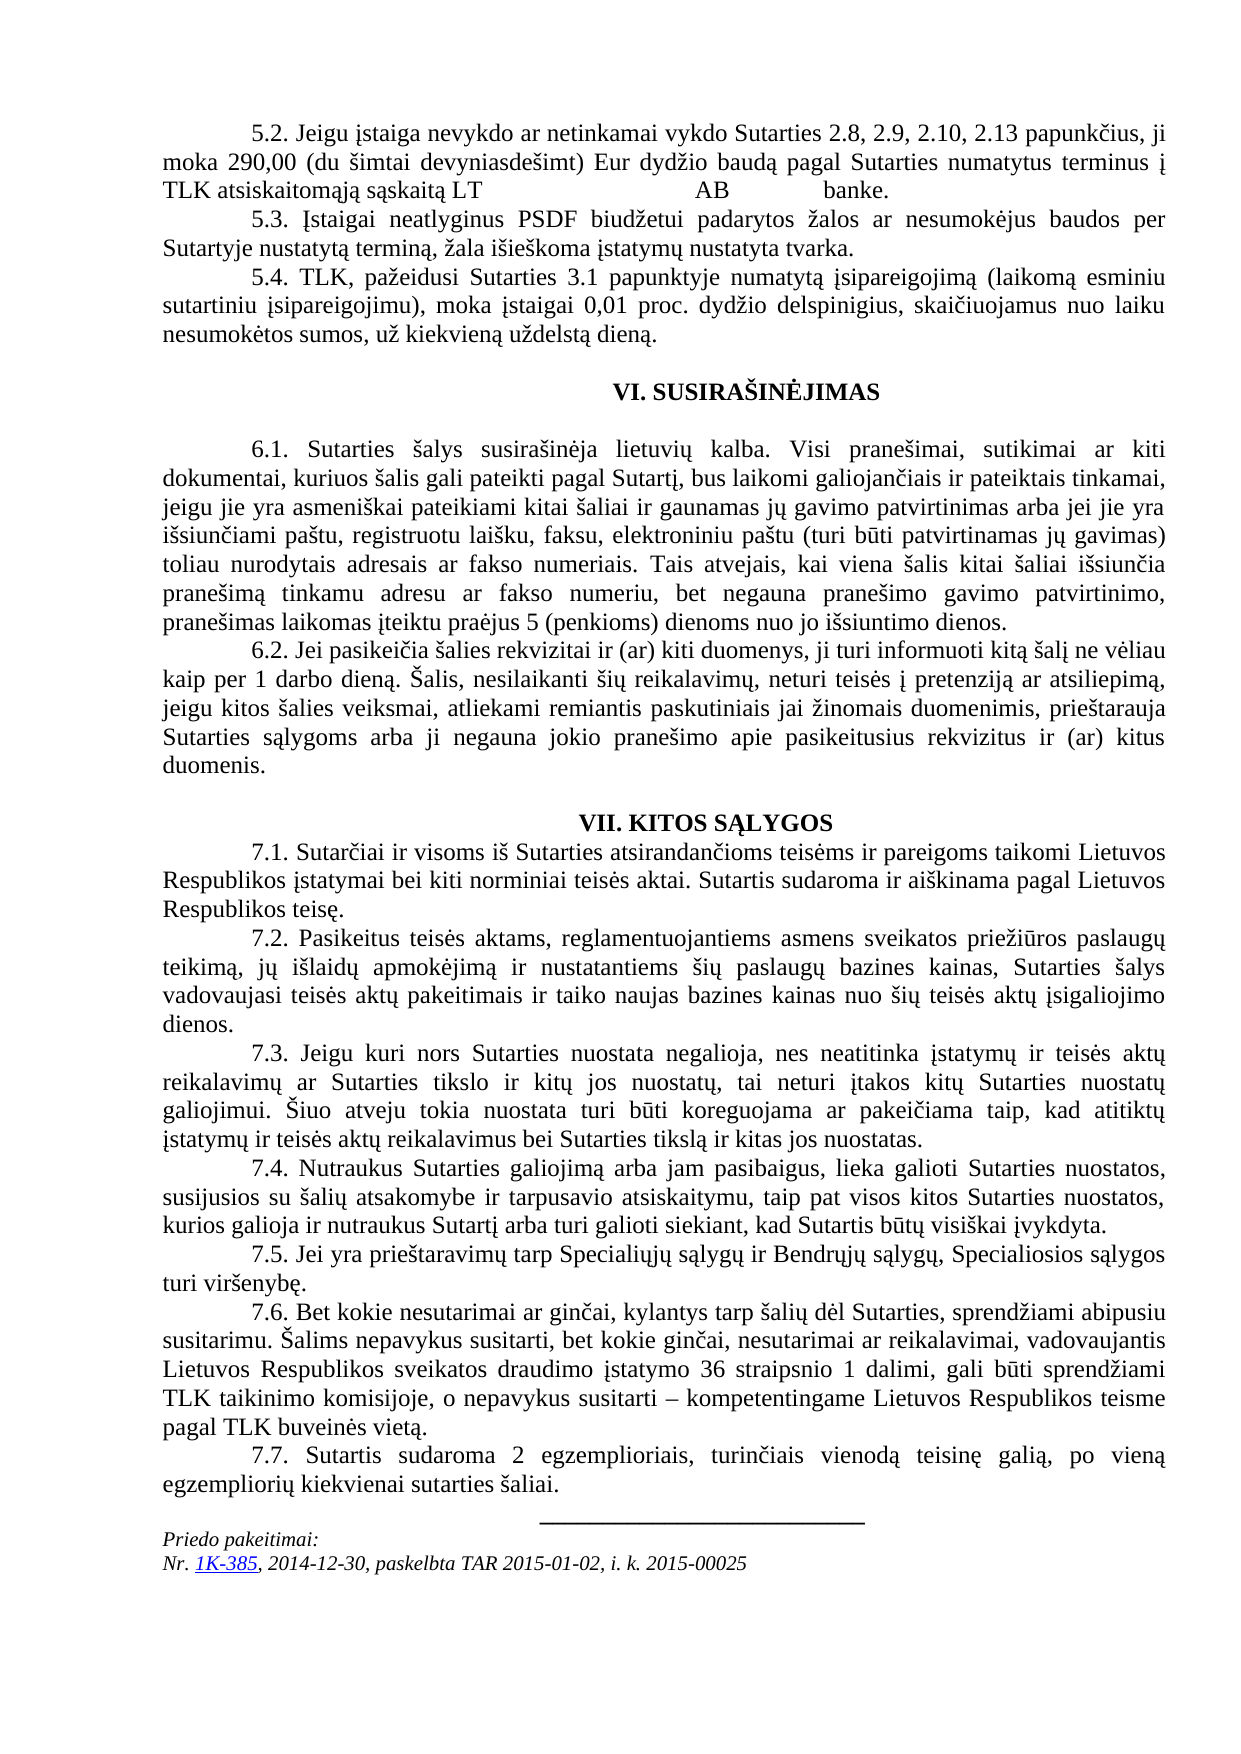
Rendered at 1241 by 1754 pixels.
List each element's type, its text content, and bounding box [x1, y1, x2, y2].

text Nr. 1K-385, 2014-12-30, paskelbta TAR 2015-01-02, i. k. 2015-00025 [162, 1551, 1167, 1575]
text 7.2. Pasikeitus teisės aktams, reglamentuojantiems asmens sveikatos priežiūros paslaugų teikimą, jų išlaidų apmokėjimą ir nustatantiems šių paslaugų bazines kainas, Sutarties šalys vadovaujasi teisės aktų pakeitimais ir taiko naujas bazines kainas nuo šių teisės aktų įsigaliojimo dienos. [162, 923, 1167, 1038]
text 7.3. Jeigu kuri nors Sutarties nuostata negalioja, nes neatitinka įstatymų ir teisės aktų reikalavimų ar Sutarties tikslo ir kitų jos nuostatų, tai neturi įtakos kitų Sutarties nuostatų galiojimui. Šiuo atveju tokia nuostata turi būti koreguojama ar pakeičiama taip, kad atitiktų įstatymų ir teisės aktų reikalavimus bei Sutarties tikslą ir kitas jos nuostatas. [162, 1038, 1167, 1153]
text 7.4. Nutraukus Sutarties galiojimą arba jam pasibaigus, lieka galioti Sutarties nuostatos, susijusios su šalių atsakomybe ir tarpusavio atsiskaitymu, taip pat visos kitos Sutarties nuostatos, kurios galioja ir nutraukus Sutartį arba turi galioti siekiant, kad Sutartis būtų visiškai įvykdyta. [162, 1153, 1167, 1239]
text VI. SUSIRAŠINĖJIMAS [237, 377, 1167, 406]
text __________________________ [237, 1498, 1167, 1527]
text 7.7. Sutartis sudaroma 2 egzemplioriais, turinčiais vienodą teisinę galią, po vieną egzempliorių kiekvienai sutarties šaliai. [162, 1441, 1167, 1498]
text 5.4. TLK, pažeidusi Sutarties 3.1 papunktyje numatytą įsipareigojimą (laikomą esminiu sutartiniu įsipareigojimu), moka įstaigai 0,01 proc. dydžio delspinigius, skaičiuojamus nuo laiku nesumokėtos sumos, už kiekvieną uždelstą dieną. [162, 262, 1167, 348]
text 5.3. Įstaigai neatlyginus PSDF biudžetui padarytos žalos ar nesumokėjus baudos per Sutartyje nustatytą terminą, žala išieškoma įstatymų nustatyta tvarka. [162, 204, 1167, 262]
text 7.6. Bet kokie nesutarimai ar ginčai, kylantys tarp šalių dėl Sutarties, sprendžiami abipusiu susitarimu. Šalims nepavykus susitarti, bet kokie ginčai, nesutarimai ar reikalavimai, vadovaujantis Lietuvos Respublikos sveikatos draudimo įstatymo 36 straipsnio 1 dalimi, gali būti sprendžiami TLK taikinimo komisijoje, o nepavykus susitarti – kompetentingame Lietuvos Respublikos teisme pagal TLK buveinės vietą. [162, 1297, 1167, 1441]
text 6.1. Sutarties šalys susirašinėja lietuvių kalba. Visi pranešimai, sutikimai ar kiti dokumentai, kuriuos šalis gali pateikti pagal Sutartį, bus laikomi galiojančiais ir pateiktais tinkamai, jeigu jie yra asmeniškai pateikiami kitai šaliai ir gaunamas jų gavimo patvirtinimas arba jei jie yra išsiunčiami paštu, registruotu laišku, faksu, elektroniniu paštu (turi būti patvirtinamas jų gavimas) toliau nurodytais adresais ar fakso numeriais. Tais atvejais, kai viena šalis kitai šaliai išsiunčia pranešimą tinkamu adresu ar fakso numeriu, bet negauna pranešimo gavimo patvirtinimo, pranešimas laikomas įteiktu praėjus 5 (penkioms) dienoms nuo jo išsiuntimo dienos. [162, 434, 1167, 636]
text 7.1. Sutarčiai ir visoms iš Sutarties atsirandančioms teisėms ir pareigoms taikomi Lietuvos Respublikos įstatymai bei kiti norminiai teisės aktai. Sutartis sudaroma ir aiškinama pagal Lietuvos Respublikos teisę. [162, 837, 1167, 923]
text VII. KITOS SĄLYGOS [162, 808, 1167, 837]
text 7.5. Jei yra prieštaravimų tarp Specialiųjų sąlygų ir Bendrųjų sąlygų, Specialiosios sąlygos turi viršenybę. [162, 1239, 1167, 1297]
text 5.2. Jeigu įstaiga nevykdo ar netinkamai vykdo Sutarties 2.8, 2.9, 2.10, 2.13 papunkčius, ji moka 290,00 (du šimtai devyniasdešimt) Eur dydžio baudą pagal Sutarties numatytus terminus į TLK atsiskaitomąją sąskaitą LT AB banke. [162, 118, 1167, 204]
text 6.2. Jei pasikeičia šalies rekvizitai ir (ar) kiti duomenys, ji turi informuoti kitą šalį ne vėliau kaip per 1 darbo dieną. Šalis, nesilaikanti šių reikalavimų, neturi teisės į pretenziją ar atsiliepimą, jeigu kitos šalies veiksmai, atliekami remiantis paskutiniais jai žinomais duomenimis, prieštarauja Sutarties sąlygoms arba ji negauna jokio pranešimo apie pasikeitusius rekvizitus ir (ar) kitus duomenis. [162, 636, 1167, 779]
text Priedo pakeitimai: [162, 1527, 1167, 1551]
